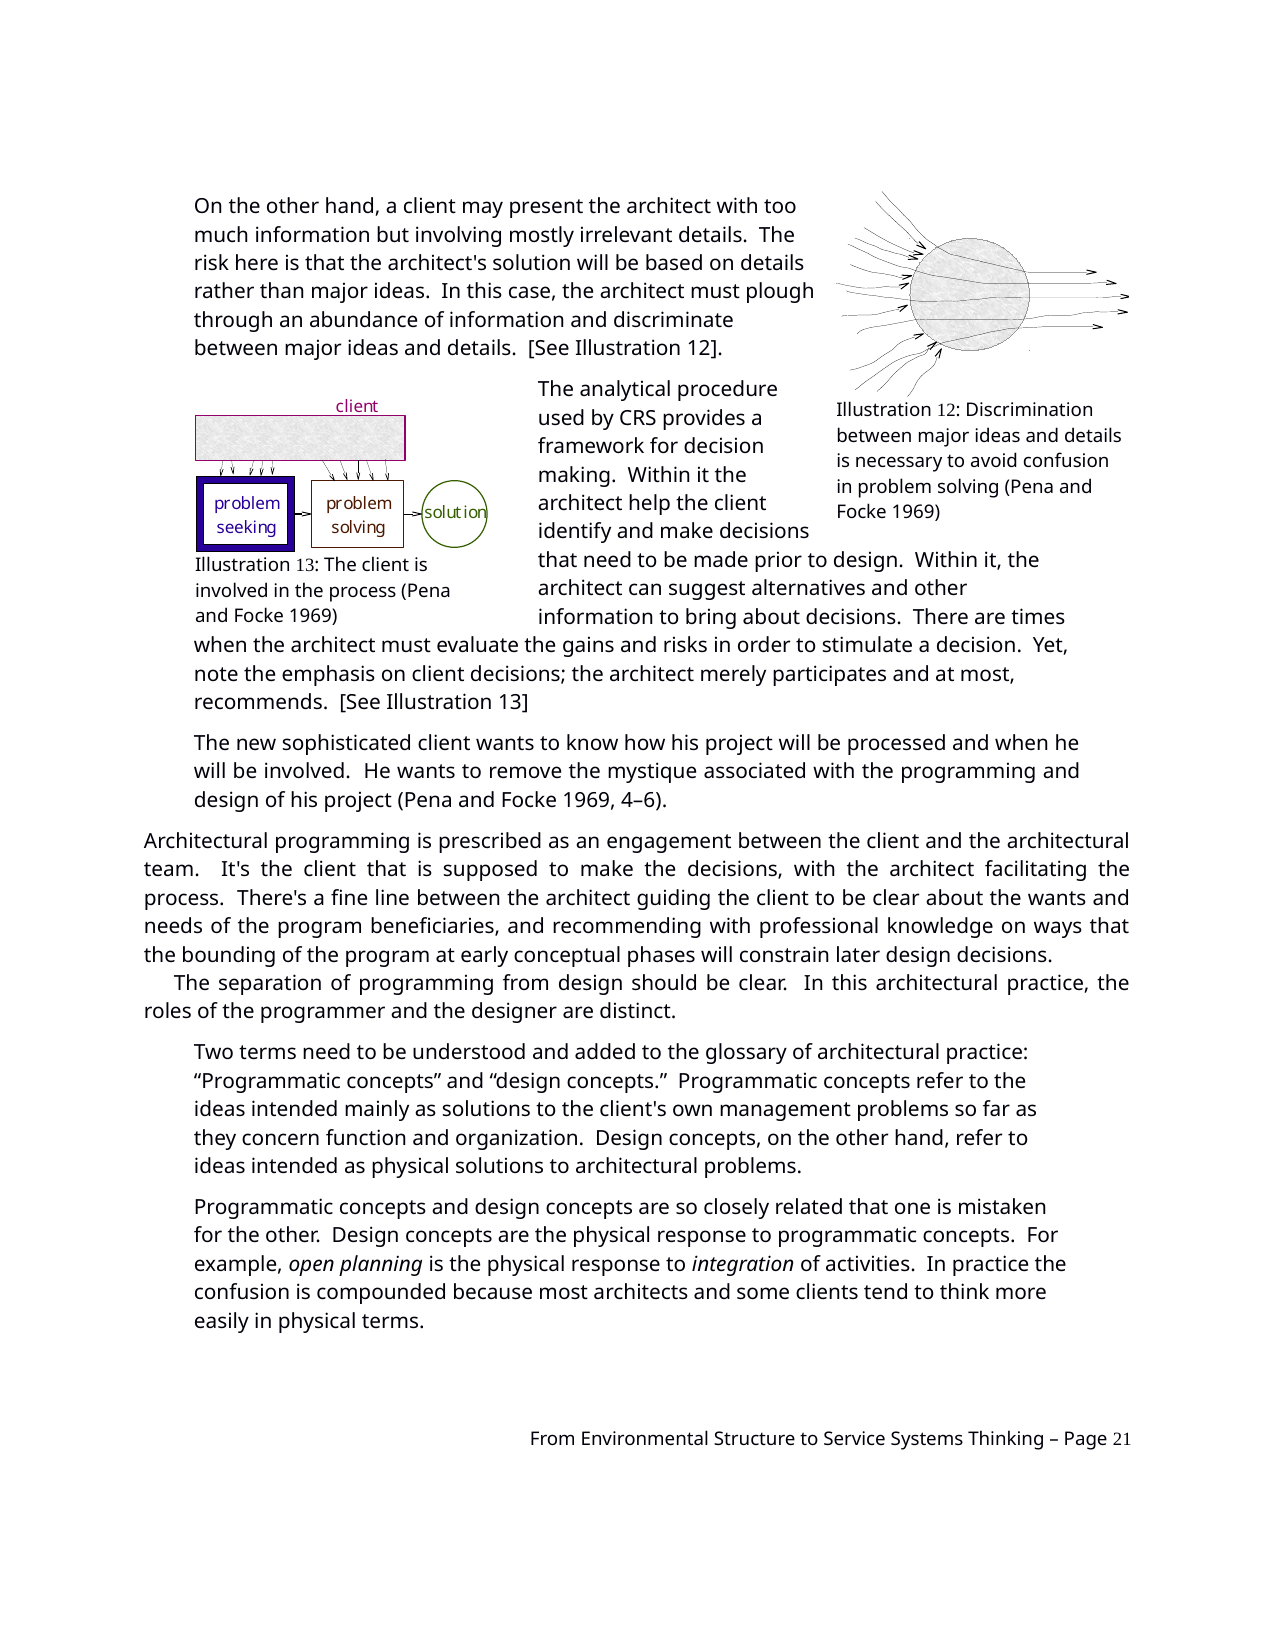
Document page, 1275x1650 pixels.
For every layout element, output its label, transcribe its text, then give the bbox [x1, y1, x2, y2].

text The analytical procedure used by CRS provides a framework for decision making. Within it the architect help the client identify and make decisions that need to be made prior to design. Within it, the architect can suggest alternatives and other information to bring about decisions. There are times when the architect must evaluate the gains and risks in order to stimulate a decision. Yet, note the emphasis on client decisions; the architect merely participates and at most, recommends. [See Illustration 13] [194, 374, 1081, 716]
text Two terms need to be understood and added to the glossary of architectural practice: “Programmatic concepts” and “design concepts.” Programmatic concepts refer to the ideas intended mainly as solutions to the client's own management problems so far as they concern function and organization. Design concepts, on the other hand, refer to ideas intended as physical solutions to architectural problems. [194, 1037, 1081, 1180]
text On the other hand, a client may present the architect with too much information but involving mostly irrelevant details. The risk here is that the architect's solution will be based on details rather than major ideas. In this case, the architect must plough through an abundance of information and discriminate between major ideas and details. [See Illustration 12]. [194, 191, 836, 362]
text Illustration 13: The client is involved in the process (Pena and Focke 1969) [195, 552, 488, 627]
text The separation of programming from design should be clear. In this architectural practice, the roles of the programmer and the designer are distinct. [144, 968, 1131, 1025]
text Programmatic concepts and design concepts are so closely related that one is mistaken for the other. Design concepts are the physical response to programmatic concepts. For example, open planning is the physical response to integration of activities. In practice the confusion is compounded because most architects and some clients tend to think more easily in physical terms. [194, 1192, 1081, 1334]
text Illustration 12: Discrimination between major ideas and details is necessary to avoid confusion in problem solving (Pena and Focke 1969) [836, 396, 1129, 520]
text The new sophisticated client wants to know how his project will be processed and when he will be involved. He wants to remove the mystique associated with the programming and design of his project (Pena and Focke 1969, 4–6). [194, 728, 1081, 813]
text Architectural programming is prescribed as an engagement between the client and the architectural team. It's the client that is supposed to make the decisions, with the architect facilitating the process. There's a fine line between the architect guiding the client to be clear about the wants and needs of the program beneficiaries, and recommending with professional knowledge on ways that the bounding of the program at early conceptual phases will constrain later design decisions. [144, 826, 1131, 968]
